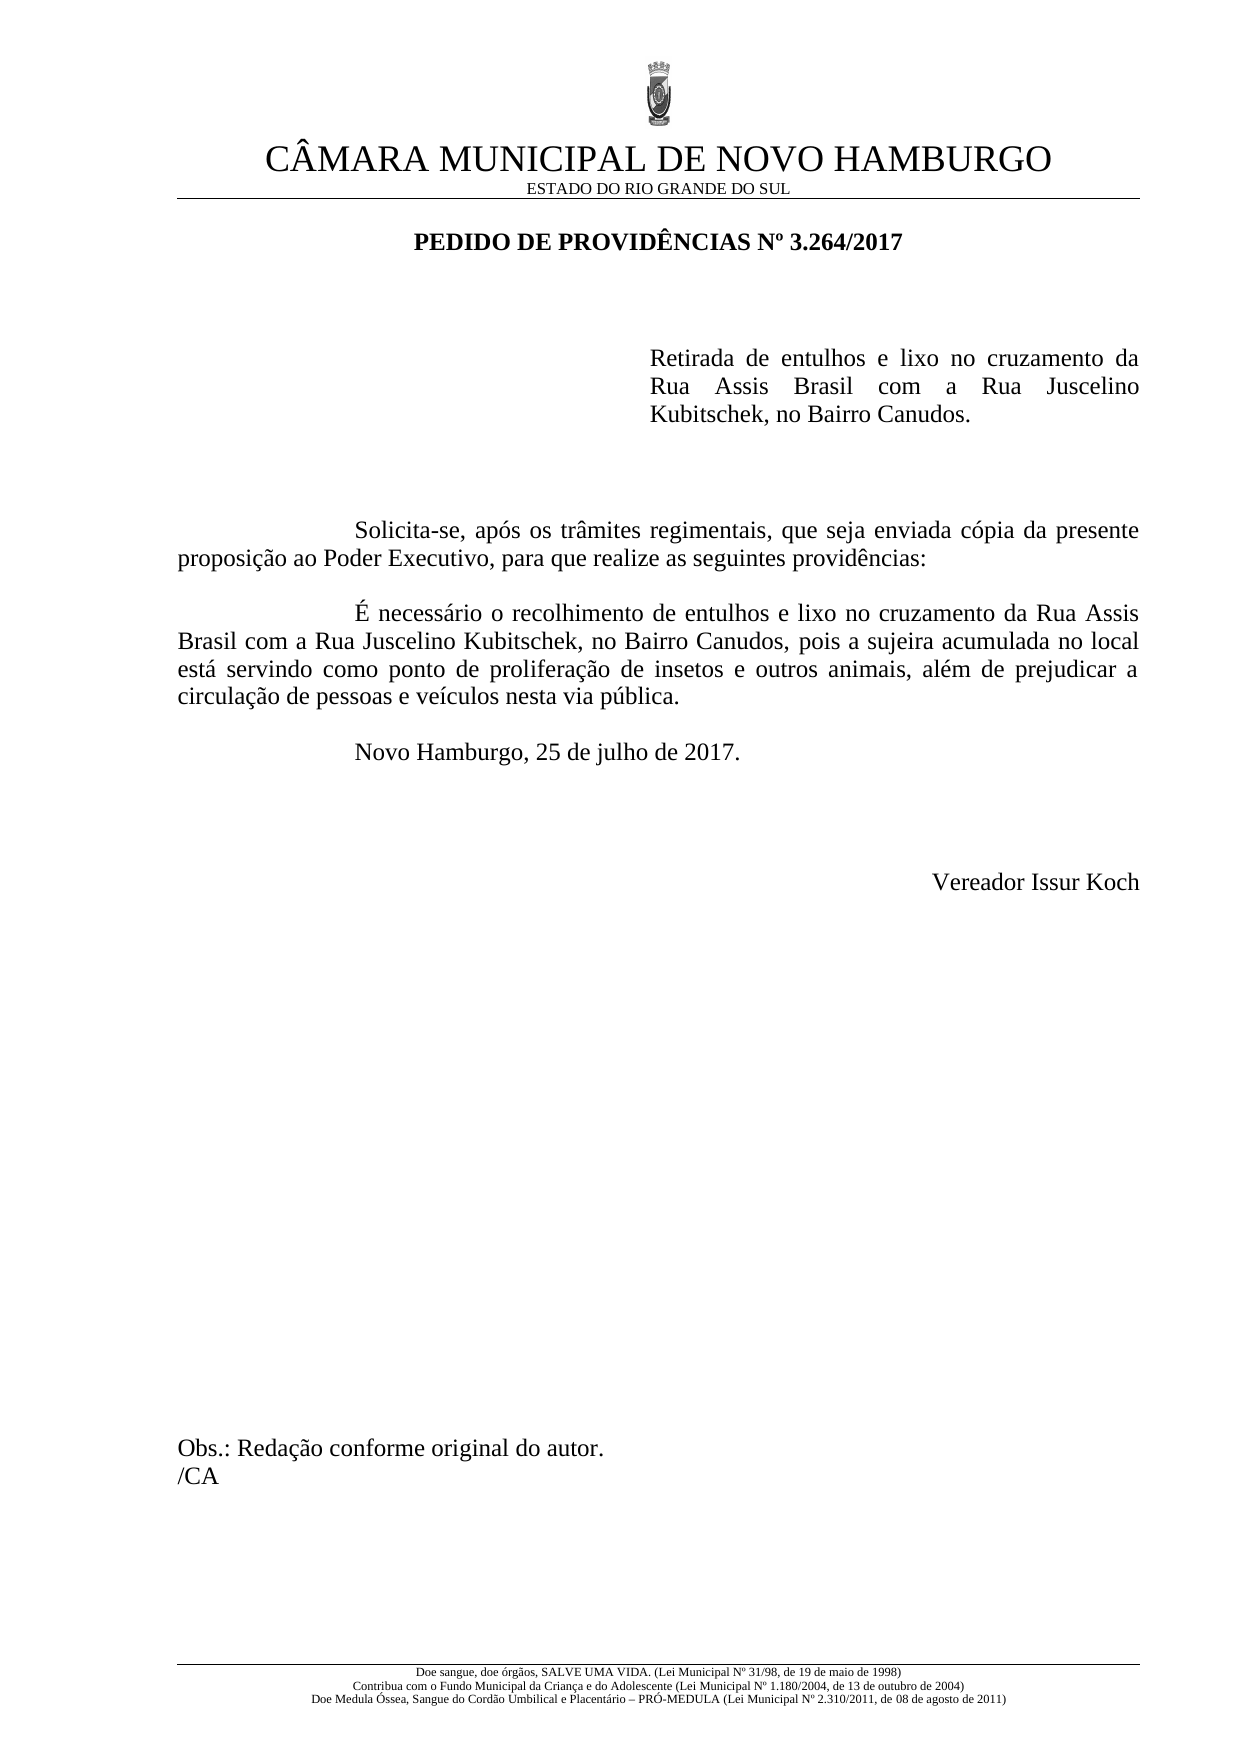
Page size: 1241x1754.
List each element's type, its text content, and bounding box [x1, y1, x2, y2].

text Retirada de entulhos e lixo no cruzamento da Rua Assis Brasil com a Rua Juscelino Kubitschek, no Bairro Canudos. [649, 344, 1140, 428]
text Novo Hamburgo, 25 de julho de 2017. [177, 738, 1140, 766]
text É necessário o recolhimento de entulhos e lixo no cruzamento da Rua Assis Brasil com a Rua Juscelino Kubitschek, no Bairro Canudos, pois a sujeira acumulada no local está servindo como ponto de proliferação de insetos e outros animais, além de prejudicar a circulação de pessoas e veículos nesta via pública. [177, 599, 1140, 710]
text Solicita-se, após os trâmites regimentais, que seja enviada cópia da presente proposição ao Poder Executivo, para que realize as seguintes providências: [177, 516, 1140, 572]
text Obs.: Redação conforme original do autor. [177, 1434, 1140, 1462]
text Vereador Issur Koch [177, 868, 1140, 896]
text PEDIDO DE PROVIDÊNCIAS Nº 3.264/2017 [177, 228, 1140, 256]
text /CA [177, 1462, 1140, 1489]
